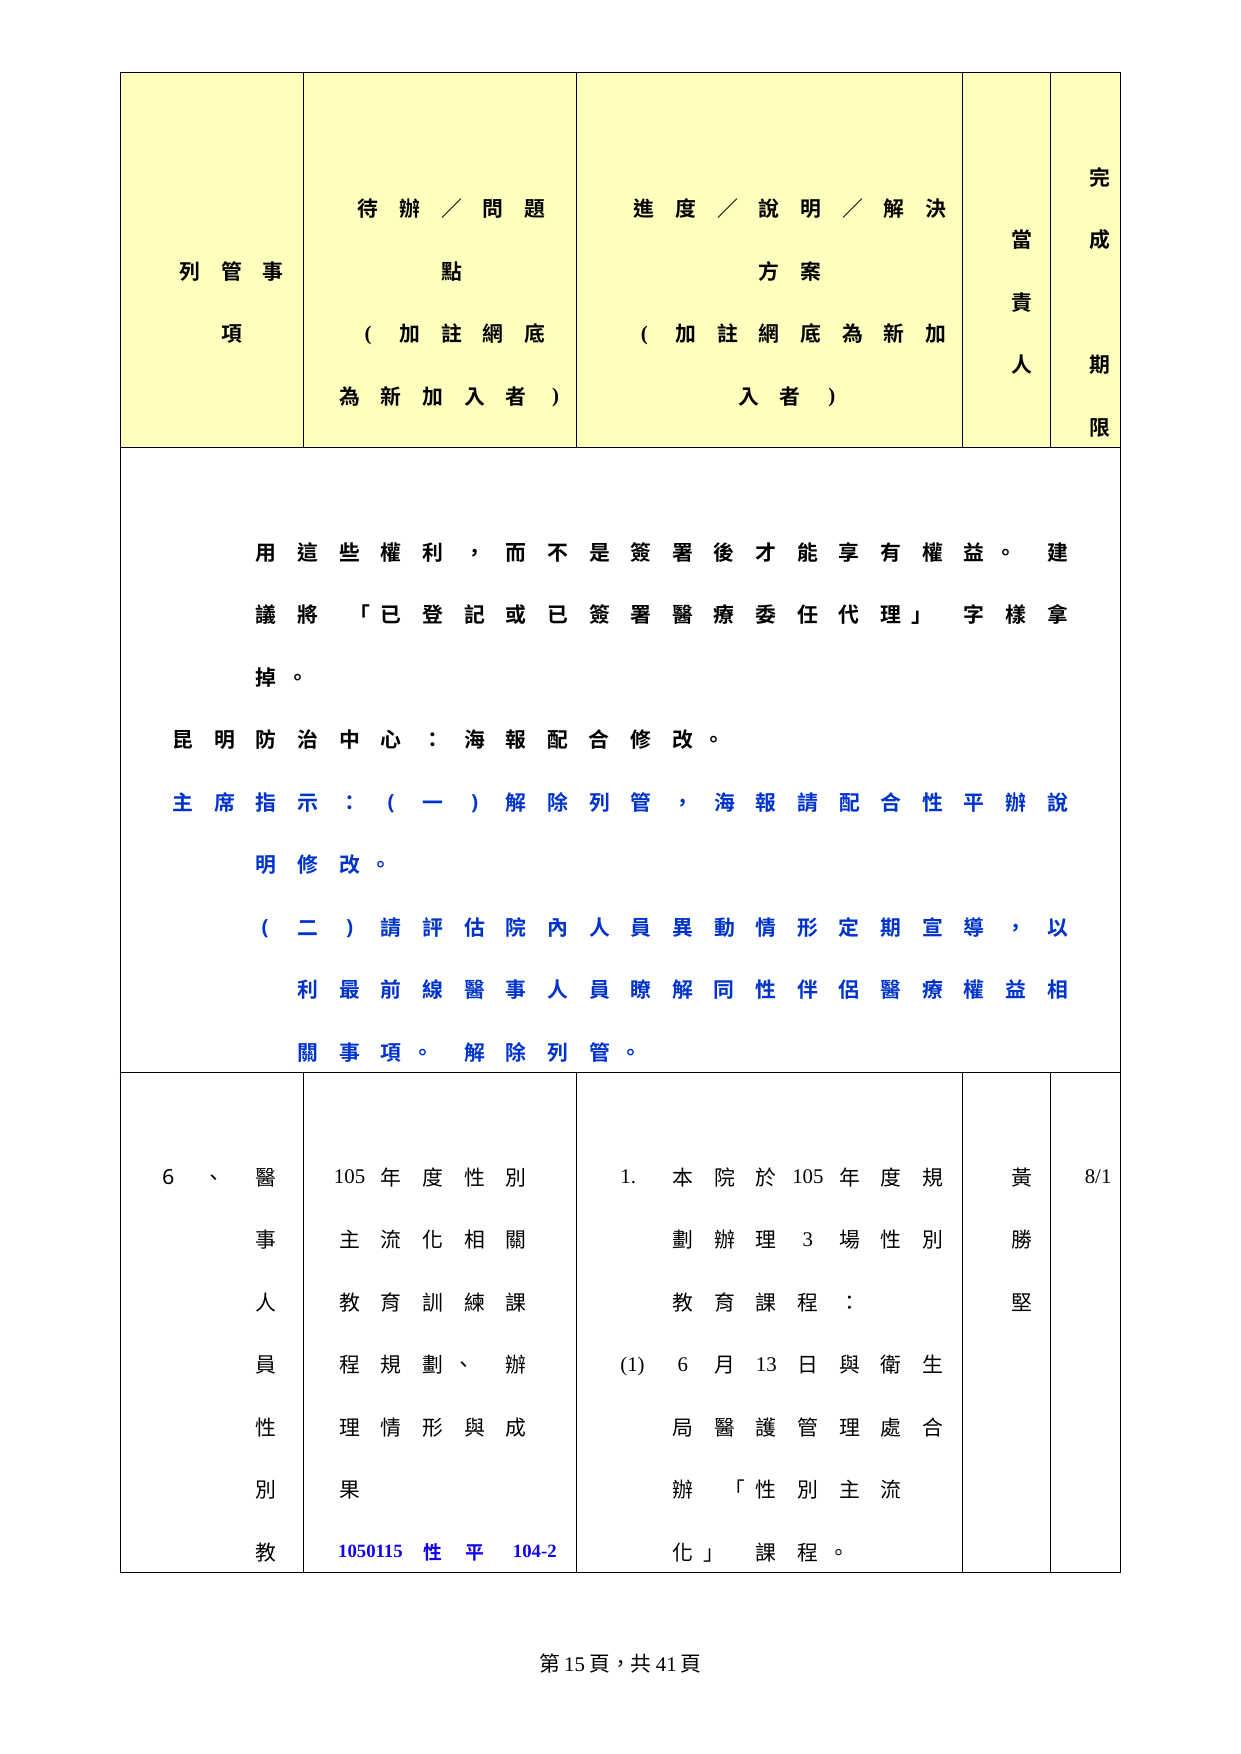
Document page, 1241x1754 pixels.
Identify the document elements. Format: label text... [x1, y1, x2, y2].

table_header 進度／說明／解決方案 (加註網底為新加入者) [577, 73, 962, 447]
table_header 列管事項 [121, 73, 303, 447]
table_cell 黃勝堅 [963, 1073, 1050, 1572]
table_cell 105年度性別主流化相關教育訓練課程規劃、辦理情形與成果 1050115性平104-2 [304, 1073, 576, 1572]
table_cell 8/1 [1051, 1073, 1120, 1572]
table_cell 本院於105年度規劃辦理3場性別教育課程： 6月13日與衛生局醫護管理處合辦「性別主流化」課程。 7月12日辦理「性騷擾防治」課程。 8月1日辦理「多元性別及醫療處境」課程。 上開課程亦將申請醫師及護理人員各類別繼續教育積分，並將課程建置於該院數位學習服務資訊平台，提供同仁及時學習。 [577, 1073, 962, 1572]
table_header 待辦／問題點 (加註網底為新加入者) [304, 73, 576, 447]
table_cell 用這些權利，而不是簽署後才能享有權益。建議將「已登記或已簽署醫療委任代理」字樣拿掉。 昆明防治中心：海報配合修改。 主席指示：(一)解除列管，海報請配合性平辦說明修改。 (二)請評估院內人員異動情形定期宣導，以利最前線醫事人員瞭解同性伴侶醫療權益相關事項。解除列管。 [121, 448, 1120, 1072]
table_header 完成 期限 [1051, 73, 1120, 447]
table_header 當責人 [963, 73, 1050, 447]
table_cell 醫事人員性別教育課程 [121, 1073, 303, 1572]
